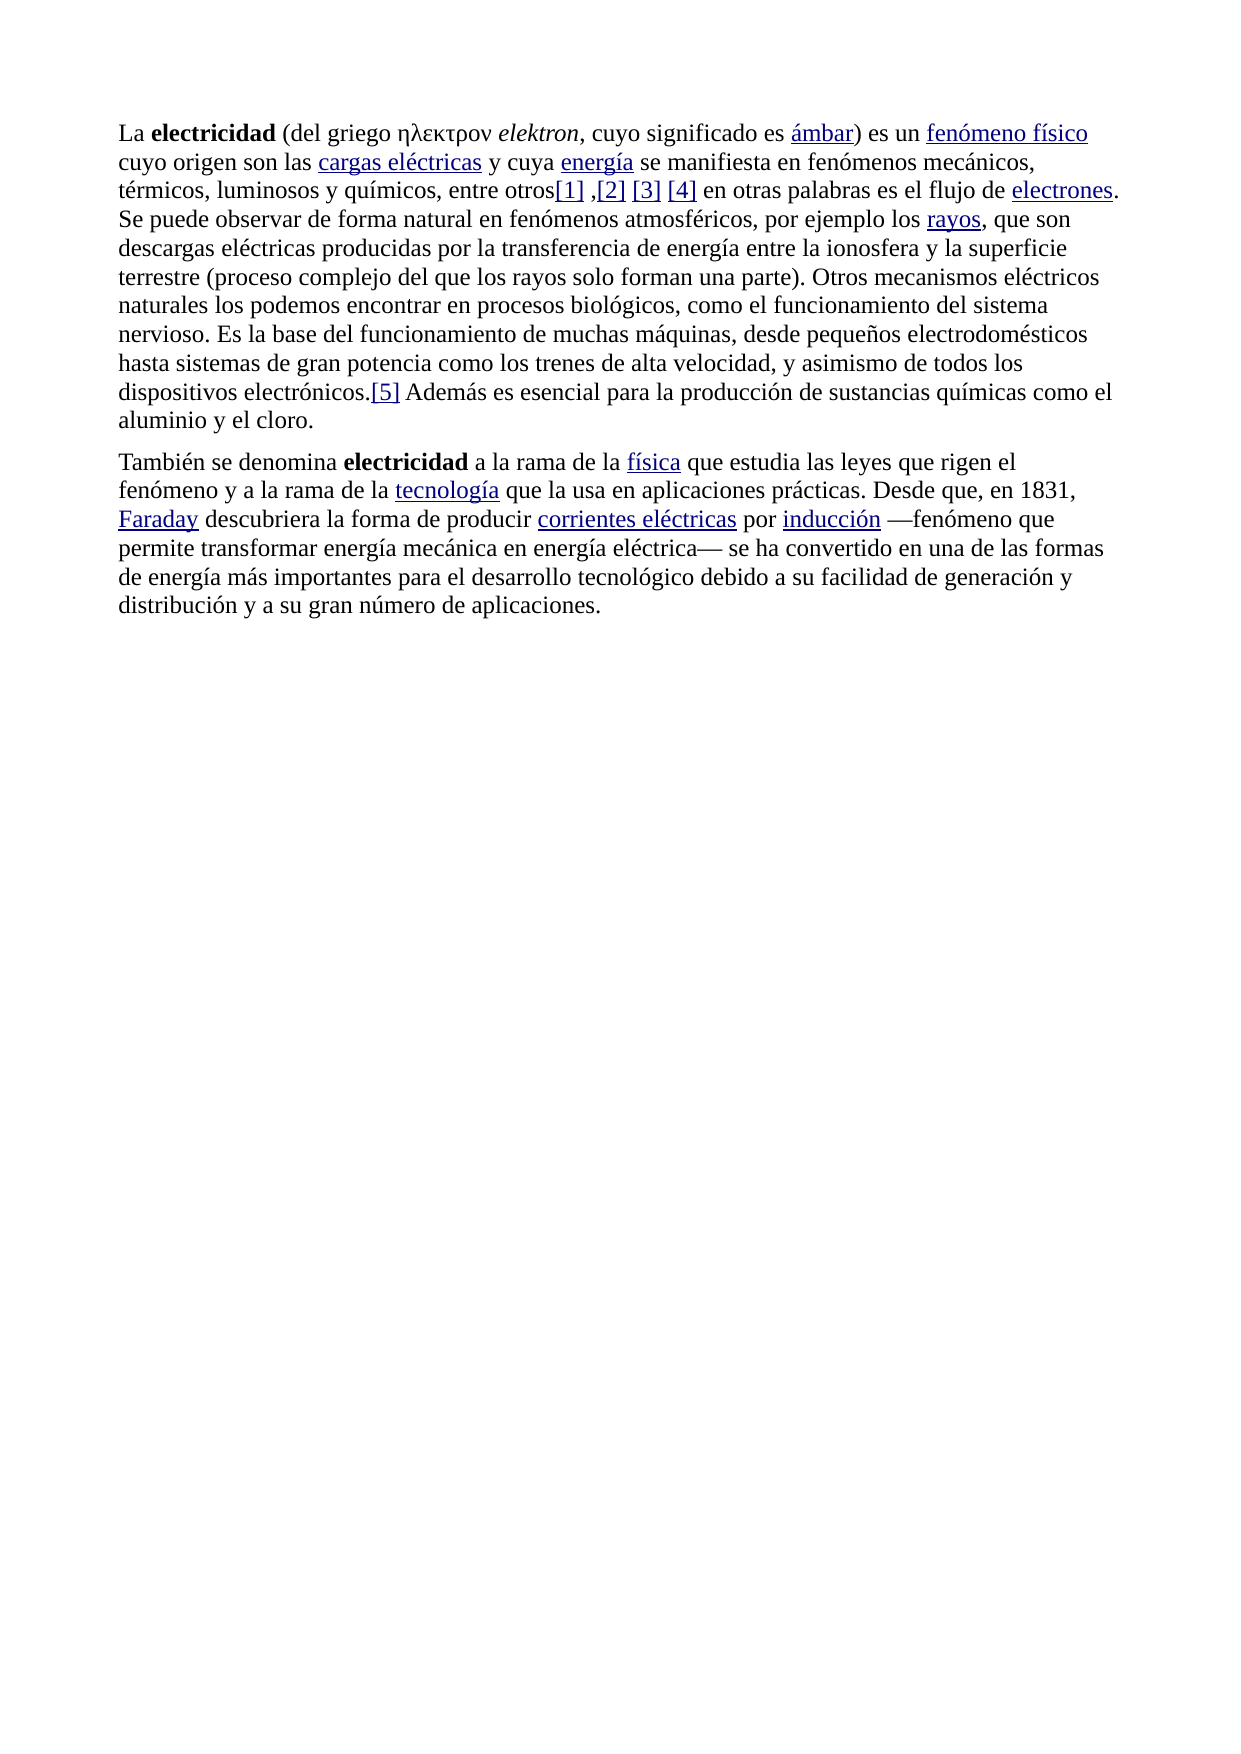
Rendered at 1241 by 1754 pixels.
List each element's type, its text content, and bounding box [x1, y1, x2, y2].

text La electricidad (del griego ηλεκτρον elektron, cuyo significado es ámbar) es un fenómeno físico cuyo origen son las cargas eléctricas y cuya energía se manifiesta en fenómenos mecánicos, térmicos, luminosos y químicos, entre otros[1] ,[2] [3] [4] en otras palabras es el flujo de electrones. Se puede observar de forma natural en fenómenos atmosféricos, por ejemplo los rayos, que son descargas eléctricas producidas por la transferencia de energía entre la ionosfera y la superficie terrestre (proceso complejo del que los rayos solo forman una parte). Otros mecanismos eléctricos naturales los podemos encontrar en procesos biológicos, como el funcionamiento del sistema nervioso. Es la base del funcionamiento de muchas máquinas, desde pequeños electrodomésticos hasta sistemas de gran potencia como los trenes de alta velocidad, y asimismo de todos los dispositivos electrónicos.[5] Además es esencial para la producción de sustancias químicas como el aluminio y el cloro. [118, 118, 1122, 434]
text También se denomina electricidad a la rama de la física que estudia las leyes que rigen el fenómeno y a la rama de la tecnología que la usa en aplicaciones prácticas. Desde que, en 1831, Faraday descubriera la forma de producir corrientes eléctricas por inducción —fenómeno que permite transformar energía mecánica en energía eléctrica— se ha convertido en una de las formas de energía más importantes para el desarrollo tecnológico debido a su facilidad de generación y distribución y a su gran número de aplicaciones. [118, 447, 1122, 619]
